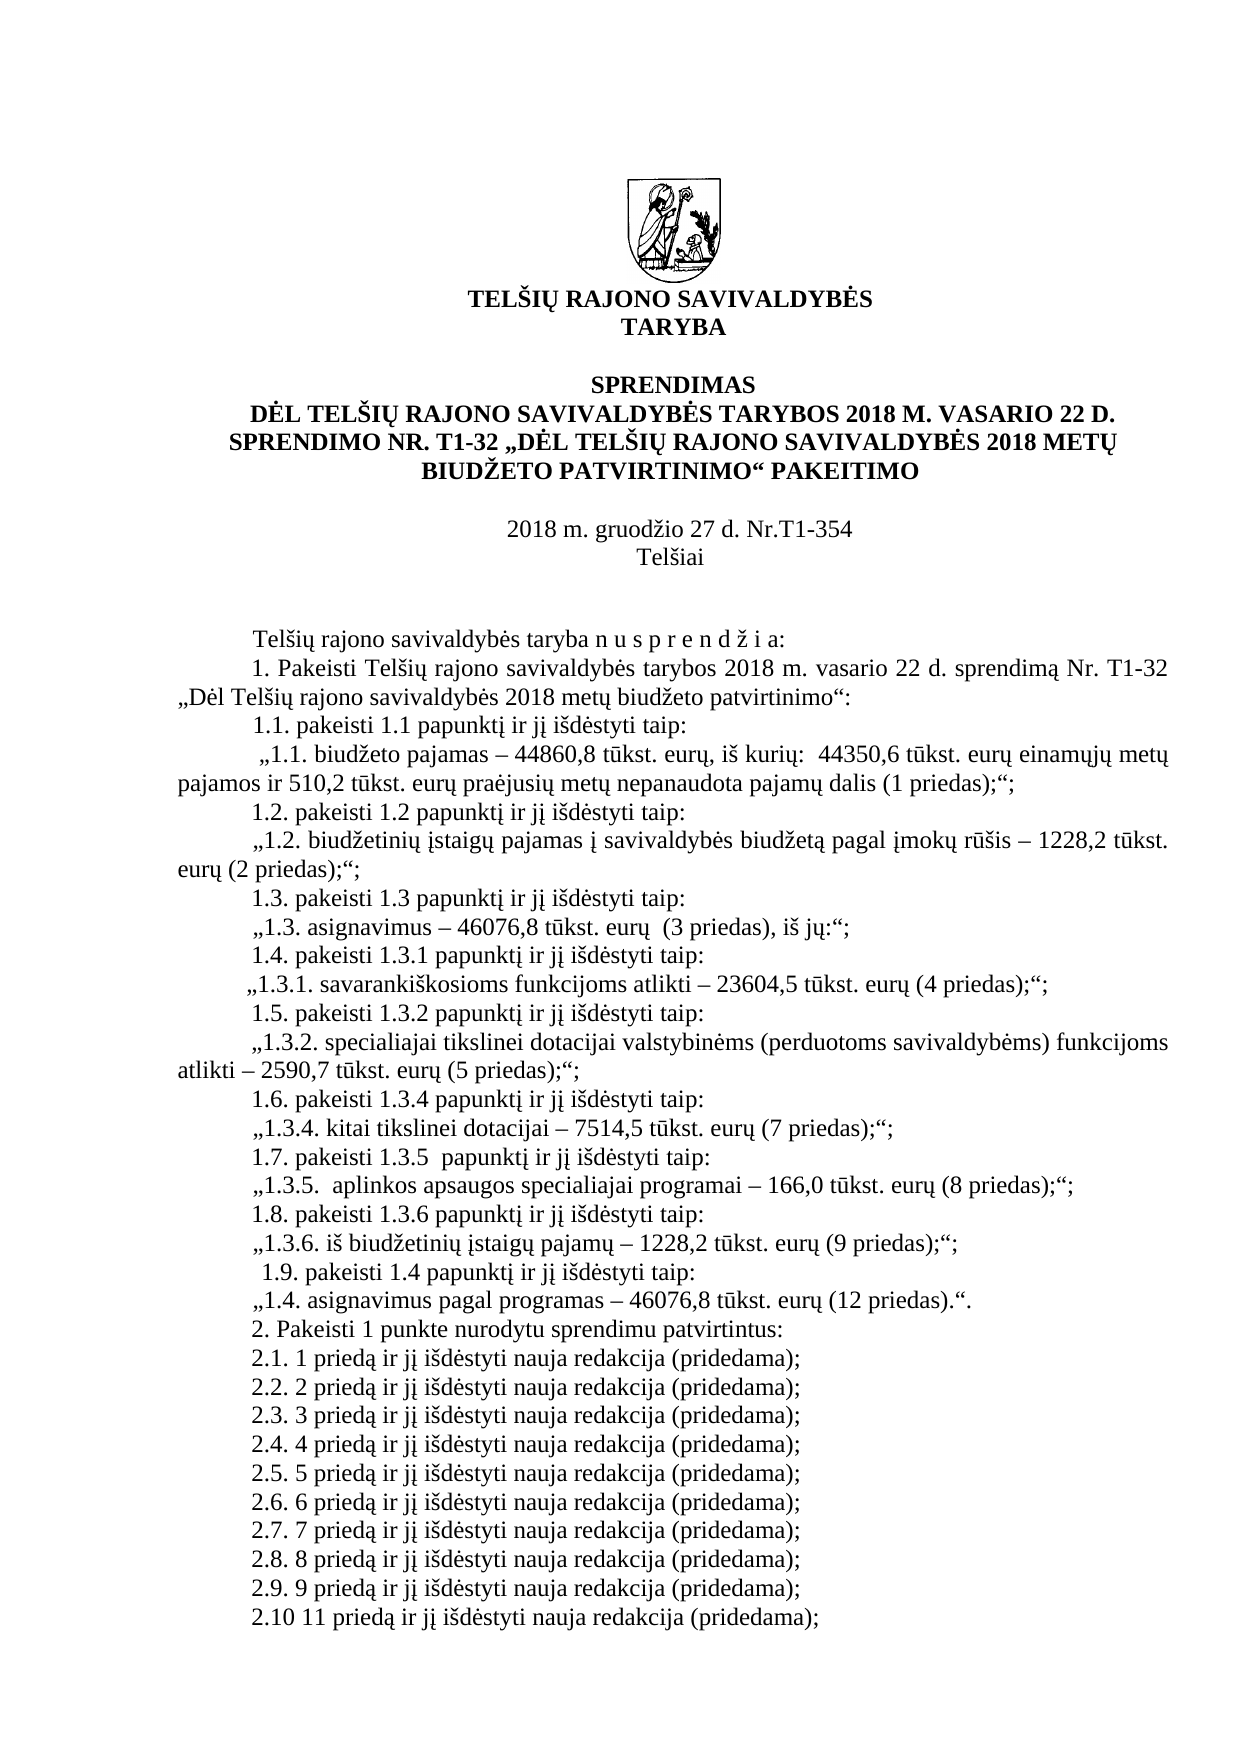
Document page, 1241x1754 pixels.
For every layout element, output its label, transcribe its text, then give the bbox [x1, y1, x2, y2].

text DĖL TELŠIŲ RAJONO SAVIVALDYBĖS TARYBOS 2018 M. VASARIO 22 D. SPRENDIMO NR. T1-32 „DĖL TELŠIŲ RAJONO SAVIVALDYBĖS 2018 METŲ BIUDŽETO PATVIRTINIMO“ PAKEITIMO [177, 399, 1169, 485]
text Telšių rajono savivaldybės taryba nusprendžia: [177, 624, 1169, 653]
text 2.4. 4 priedą ir jį išdėstyti nauja redakcija (pridedama); [177, 1429, 1169, 1458]
text 1.6. pakeisti 1.3.4 papunktį ir jį išdėstyti taip: [177, 1084, 1169, 1113]
text 2.1. 1 priedą ir jį išdėstyti nauja redakcija (pridedama); [177, 1343, 1169, 1372]
text 1.9. pakeisti 1.4 papunktį ir jį išdėstyti taip: [177, 1257, 1169, 1285]
text 2.7. 7 priedą ir jį išdėstyti nauja redakcija (pridedama); [177, 1515, 1169, 1544]
text 1.4. pakeisti 1.3.1 papunktį ir jį išdėstyti taip: [177, 940, 1169, 969]
text 2.10 11 priedą ir jį išdėstyti nauja redakcija (pridedama); [177, 1602, 1169, 1630]
text „1.4. asignavimus pagal programas – 46076,8 tūkst. eurų (12 priedas).“. [177, 1285, 1169, 1314]
text SPRENDIMAS [177, 370, 1169, 399]
text Telšiai [177, 542, 1169, 571]
text 2018 m. gruodžio 27 d. Nr.T1-354 [177, 514, 1169, 542]
text 1.5. pakeisti 1.3.2 papunktį ir jį išdėstyti taip: [177, 998, 1169, 1027]
text „1.3.4. kitai tikslinei dotacijai – 7514,5 tūkst. eurų (7 priedas);“; [177, 1113, 1169, 1142]
text 1.1. pakeisti 1.1 papunktį ir jį išdėstyti taip: [177, 710, 1169, 739]
text 1.8. pakeisti 1.3.6 papunktį ir jį išdėstyti taip: [177, 1199, 1169, 1228]
text TELŠIŲ RAJONO SAVIVALDYBĖS [177, 284, 1169, 312]
text TARYBA [177, 312, 1169, 341]
text „1.3.6. iš biudžetinių įstaigų pajamų – 1228,2 tūkst. eurų (9 priedas);“; [177, 1228, 1169, 1257]
text 2.8. 8 priedą ir jį išdėstyti nauja redakcija (pridedama); [177, 1544, 1169, 1573]
text 1. Pakeisti Telšių rajono savivaldybės tarybos 2018 m. vasario 22 d. sprendimą Nr. T1-32 „Dėl Telšių rajono savivaldybės 2018 metų biudžeto patvirtinimo“: [177, 653, 1169, 710]
text 2.2. 2 priedą ir jį išdėstyti nauja redakcija (pridedama); [177, 1372, 1169, 1400]
text „1.3.2. specialiajai tikslinei dotacijai valstybinėms (perduotoms savivaldybėms) funkcijoms atlikti – 2590,7 tūkst. eurų (5 priedas);“; [177, 1027, 1169, 1084]
text „1.3. asignavimus – 46076,8 tūkst. eurų (3 priedas), iš jų:“; [177, 912, 1169, 940]
text „1.2. biudžetinių įstaigų pajamas į savivaldybės biudžetą pagal įmokų rūšis – 1228,2 tūkst. eurų (2 priedas);“; [177, 825, 1169, 883]
text „1.3.5. aplinkos apsaugos specialiajai programai – 166,0 tūkst. eurų (8 priedas);“; [177, 1170, 1169, 1199]
text 2.3. 3 priedą ir jį išdėstyti nauja redakcija (pridedama); [177, 1400, 1169, 1429]
text 1.7. pakeisti 1.3.5 papunktį ir jį išdėstyti taip: [177, 1142, 1169, 1170]
text „1.3.1. savarankiškosioms funkcijoms atlikti – 23604,5 tūkst. eurų (4 priedas);“; [177, 969, 1169, 998]
text 1.3. pakeisti 1.3 papunktį ir jį išdėstyti taip: [177, 883, 1169, 912]
text „1.1. biudžeto pajamas – 44860,8 tūkst. eurų, iš kurių: 44350,6 tūkst. eurų einamųjų metų pajamos ir 510,2 tūkst. eurų praėjusių metų nepanaudota pajamų dalis (1 priedas);“; [177, 739, 1169, 797]
text 2.9. 9 priedą ir jį išdėstyti nauja redakcija (pridedama); [177, 1573, 1169, 1602]
text 2.5. 5 priedą ir jį išdėstyti nauja redakcija (pridedama); [177, 1458, 1169, 1487]
text 2. Pakeisti 1 punkte nurodytu sprendimu patvirtintus: [177, 1314, 1169, 1343]
text 2.6. 6 priedą ir jį išdėstyti nauja redakcija (pridedama); [177, 1487, 1169, 1515]
text 1.2. pakeisti 1.2 papunktį ir jį išdėstyti taip: [177, 797, 1169, 825]
